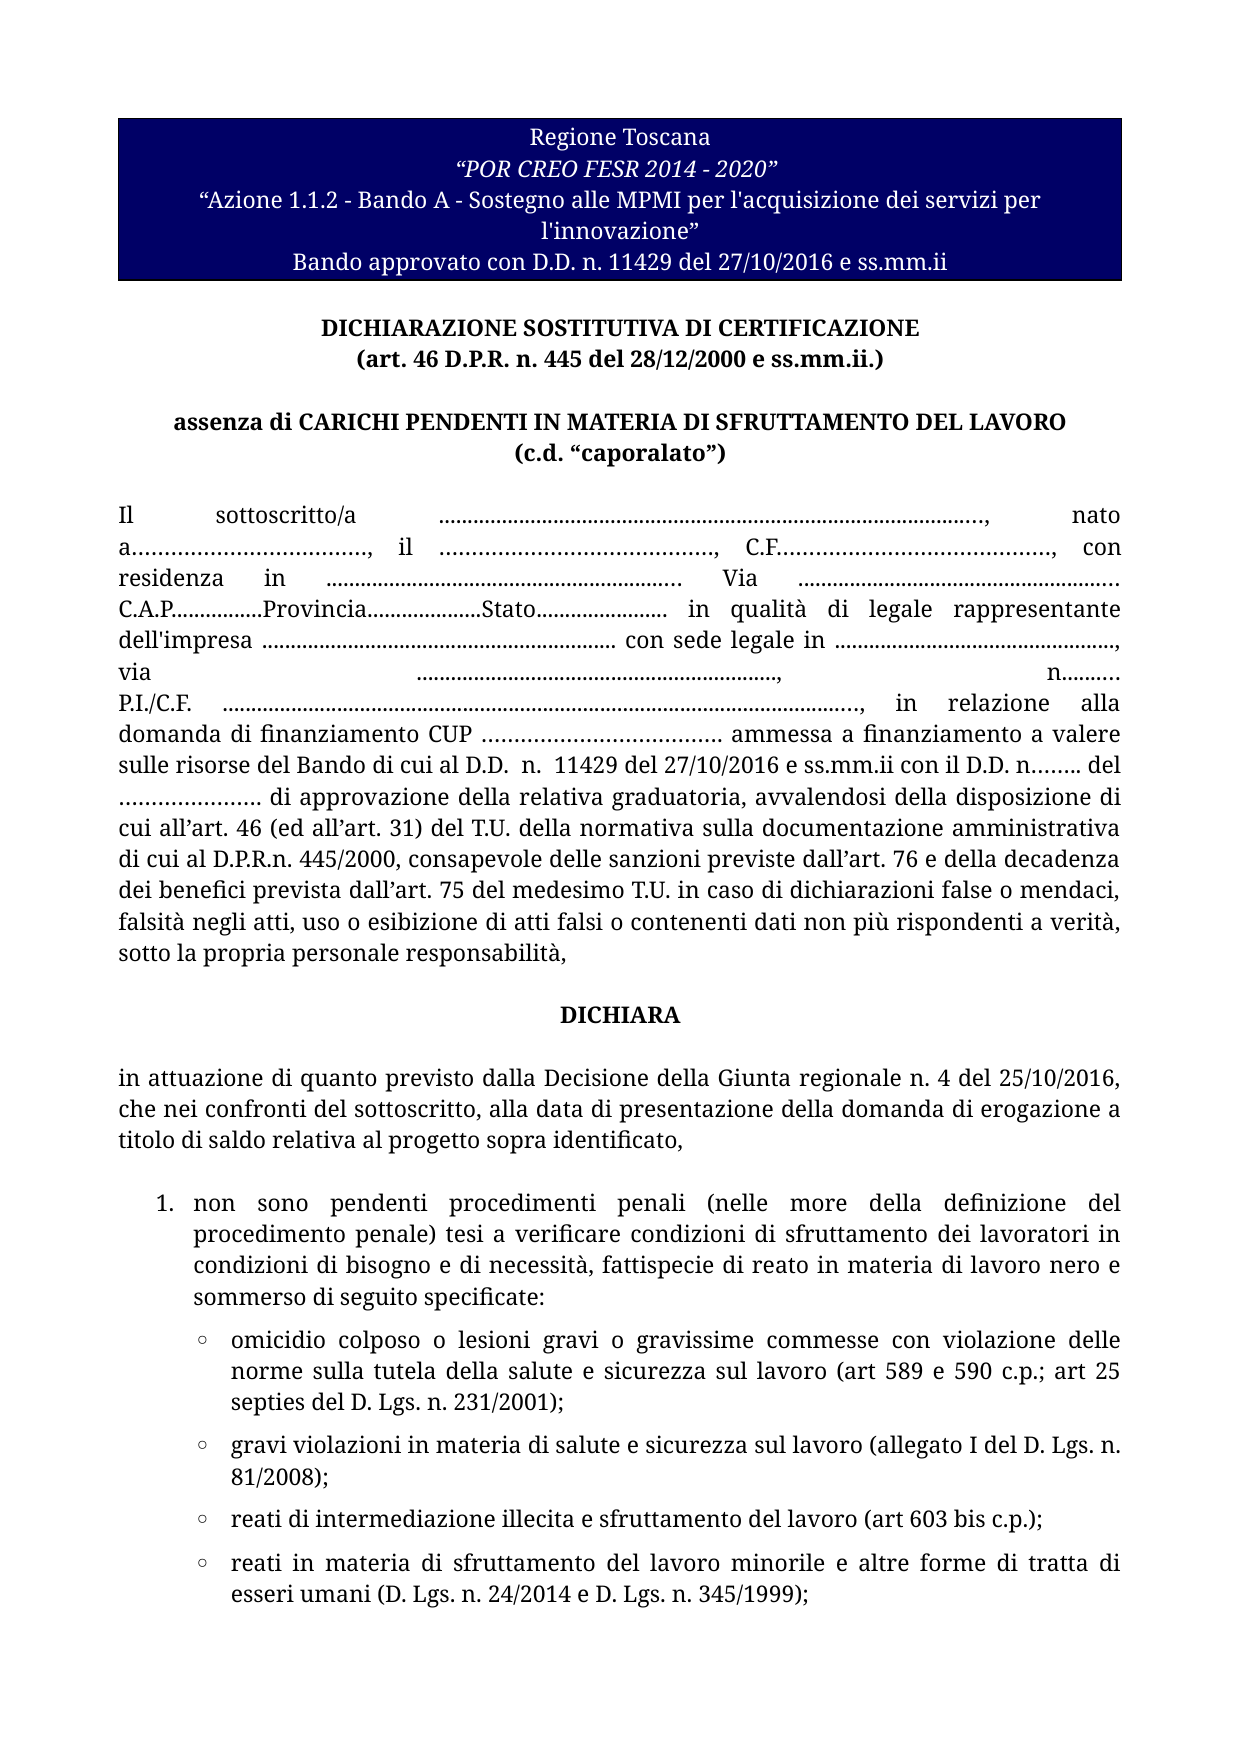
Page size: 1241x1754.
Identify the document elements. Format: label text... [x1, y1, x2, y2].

list reati di intermediazione illecita e sfruttamento del lavoro (art 603 bis c.p.); [193, 1503, 1122, 1535]
text (c.d. “caporalato”) [118, 437, 1122, 468]
text Regione Toscana [119, 119, 1121, 149]
text “POR CREO FESR 2014 - 2020” [119, 149, 1121, 181]
list gravi violazioni in materia di salute e sicurezza sul lavoro (allegato I del D. Lgs. n. 81/2008); [193, 1429, 1122, 1492]
text Bando approvato con D.D. n. 11429 del 27/10/2016 e ss.mm.ii [119, 243, 1121, 279]
text “Azione 1.1.2 - Bando A - Sostegno alle MPMI per l'acquisizione dei servizi per l'innovazione” [119, 181, 1121, 243]
text DICHIARAZIONE SOSTITUTIVA DI CERTIFICAZIONE [118, 312, 1122, 343]
list non sono pendenti procedimenti penali (nelle more della definizione del procedimento penale) tesi a verificare condizioni di sfruttamento dei lavoratori in condizioni di bisogno e di necessità, fattispecie di reato in materia di lavoro nero e sommerso di seguito specificate: [156, 1187, 1122, 1312]
text in attuazione di quanto previsto dalla Decisione della Giunta regionale n. 4 del 25/10/2016, che nei confronti del sottoscritto, alla data di presentazione della domanda di erogazione a titolo di saldo relativa al progetto sopra identificato, [118, 1062, 1122, 1156]
list reati in materia di sfruttamento del lavoro minorile e altre forme di tratta di esseri umani (D. Lgs. n. 24/2014 e D. Lgs. n. 345/1999); [193, 1546, 1122, 1609]
list omicidio colposo o lesioni gravi o gravissime commesse con violazione delle norme sulla tutela della salute e sicurezza sul lavoro (art 589 e 590 c.p.; art 25 septies del D. Lgs. n. 231/2001); [193, 1324, 1122, 1417]
text Il sottoscritto/a ............................................................................................…, nato a………………………………, il ……………………………………, C.F……………………………………, con residenza in ...........................................................… Via .....................................................… C.A.P................Provincia....................Stato....................... in qualità di legale rappresentante dell'impresa .............................................................. con sede legale in ................................................., via ..............................................................., n.......… P.I./C.F. ............................................................................................................…, in relazione alla domanda di finanziamento CUP ………………………………. ammessa a finanziamento a valere sulle risorse del Bando di cui al D.D. n. 11429 del 27/10/2016 e ss.mm.ii con il D.D. n…….. del …………………. di approvazione della relativa graduatoria, avvalendosi della disposizione di cui all’art. 46 (ed all’art. 31) del T.U. della normativa sulla documentazione amministrativa di cui al D.P.R.n. 445/2000, consapevole delle sanzioni previste dall’art. 76 e della decadenza dei benefici prevista dall’art. 75 del medesimo T.U. in caso di dichiarazioni false o mendaci, falsità negli atti, uso o esibizione di atti falsi o contenenti dati non più rispondenti a verità, sotto la propria personale responsabilità, [118, 499, 1122, 968]
text assenza di CARICHI PENDENTI IN MATERIA DI SFRUTTAMENTO DEL LAVORO [118, 406, 1122, 437]
text (art. 46 D.P.R. n. 445 del 28/12/2000 e ss.mm.ii.) [118, 343, 1122, 374]
text DICHIARA [118, 999, 1122, 1031]
